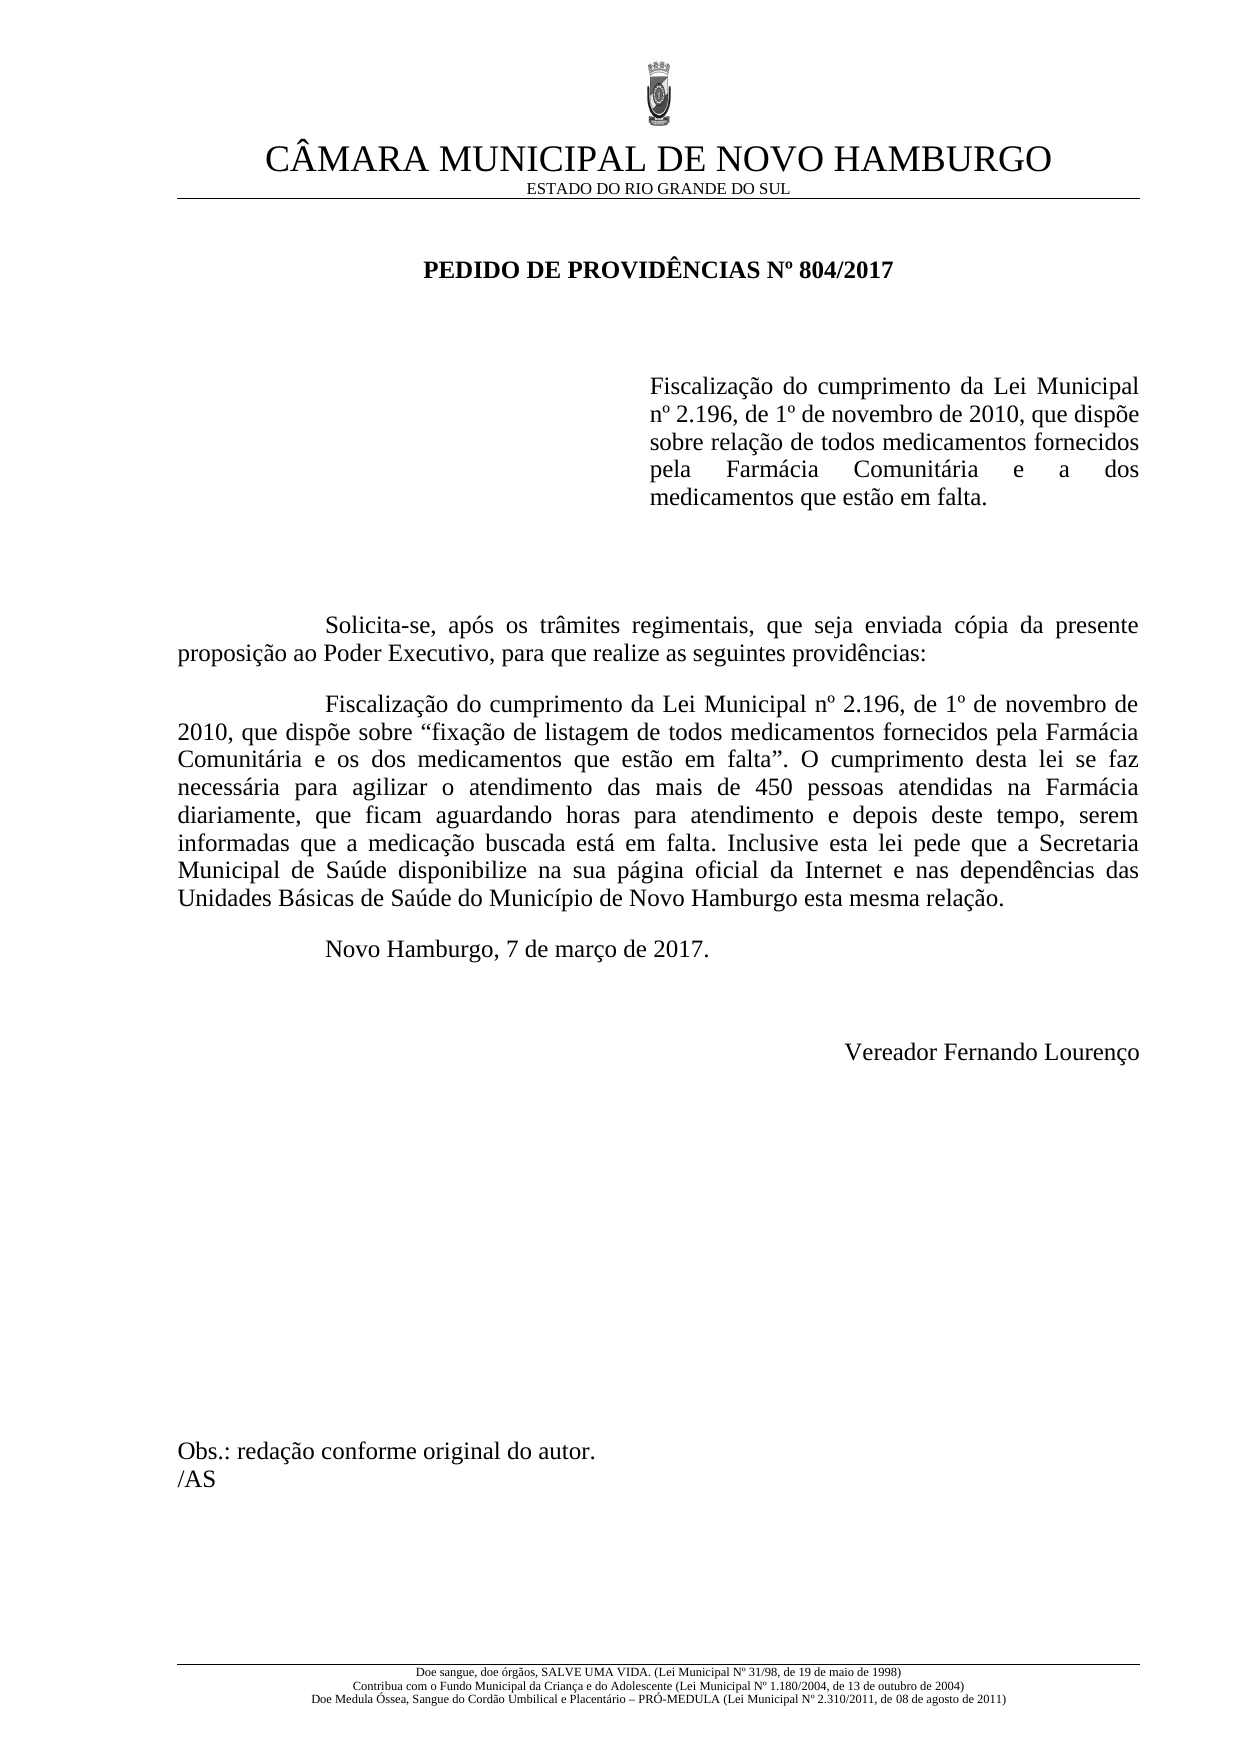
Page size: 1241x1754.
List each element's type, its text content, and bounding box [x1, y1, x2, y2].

text Fiscalização do cumprimento da Lei Municipal nº 2.196, de 1º de novembro de 2010, que dispõe sobre relação de todos medicamentos fornecidos pela Farmácia Comunitária e a dos medicamentos que estão em falta. [649, 372, 1140, 511]
text /AS [177, 1465, 1140, 1493]
text Novo Hamburgo, 7 de março de 2017. [177, 935, 1140, 963]
text PEDIDO DE PROVIDÊNCIAS Nº 804/2017 [177, 256, 1140, 284]
text Solicita-se, após os trâmites regimentais, que seja enviada cópia da presente proposição ao Poder Executivo, para que realize as seguintes providências: [177, 611, 1140, 667]
text Fiscalização do cumprimento da Lei Municipal nº 2.196, de 1º de novembro de 2010, que dispõe sobre “fixação de listagem de todos medicamentos fornecidos pela Farmácia Comunitária e os dos medicamentos que estão em falta”. O cumprimento desta lei se faz necessária para agilizar o atendimento das mais de 450 pessoas atendidas na Farmácia diariamente, que ficam aguardando horas para atendimento e depois deste tempo, serem informadas que a medicação buscada está em falta. Inclusive esta lei pede que a Secretaria Municipal de Saúde disponibilize na sua página oficial da Internet e nas dependências das Unidades Básicas de Saúde do Município de Novo Hamburgo esta mesma relação. [177, 690, 1140, 912]
text Vereador Fernando Lourenço [177, 1038, 1140, 1066]
text Obs.: redação conforme original do autor. [177, 1437, 1140, 1465]
